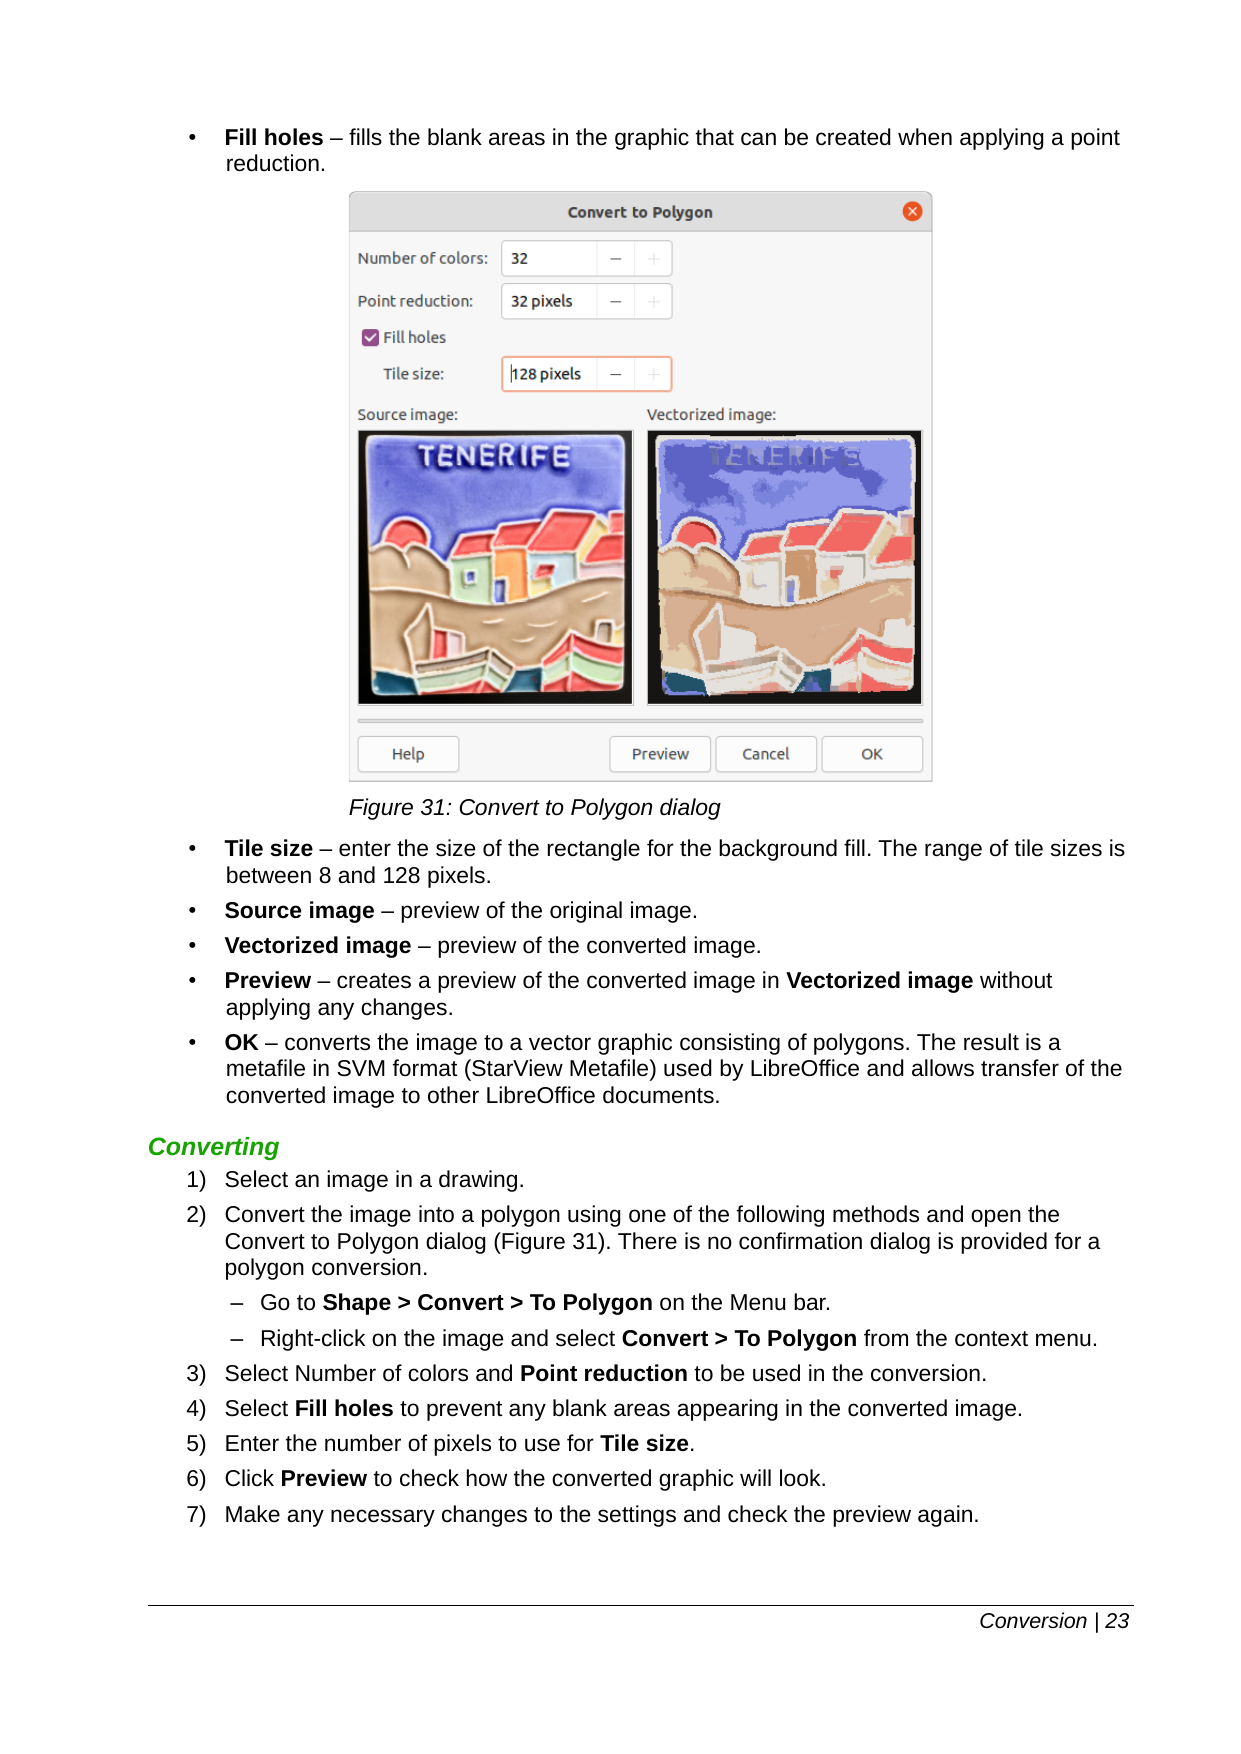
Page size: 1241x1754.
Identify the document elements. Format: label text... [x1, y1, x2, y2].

picture [348, 191, 933, 782]
list Right-click on the image and select Convert > To Polygon from the context menu. [230, 1324, 1134, 1351]
list Select an image in a drawing. [207, 1166, 1134, 1192]
text Figure 31: Convert to Polygon dialog [349, 794, 933, 820]
list Make any necessary changes to the settings and check the preview again. [207, 1501, 1134, 1527]
list Tile size – enter the size of the rectangle for the background fill. The range of tile sizes is between 8 and 128 pixels. [185, 832, 1134, 888]
subtitle Converting [148, 1131, 1134, 1160]
list Select Number of colors and Point reduction to be used in the conversion. [207, 1360, 1134, 1386]
list Preview – creates a preview of the converted image in Vectorized image without applying any changes. [185, 964, 1134, 1020]
list Enter the number of pixels to use for Tile size. [207, 1430, 1134, 1456]
list Fill holes – fills the blank areas in the graphic that can be created when applying a point reduction. [185, 121, 1134, 179]
list Source image – preview of the original image. [185, 894, 1134, 923]
list Go to Shape > Convert > To Polygon on the Menu bar. [230, 1289, 1134, 1316]
list Convert the image into a polygon using one of the following methods and open the Convert to Polygon dialog (Figure 31). There is no confirmation dialog is provided for a polygon conversion. [207, 1201, 1134, 1280]
list Vectorized image – preview of the converted image. [185, 929, 1134, 958]
list Click Preview to check how the converted graphic will look. [207, 1465, 1134, 1492]
list OK – converts the image to a vector graphic consisting of polygons. The result is a metafile in SVM format (StarView Metafile) used by LibreOffice and allows transfer of the converted image to other LibreOffice documents. [185, 1026, 1134, 1111]
list Select Fill holes to prevent any blank areas appearing in the converted image. [207, 1395, 1134, 1421]
